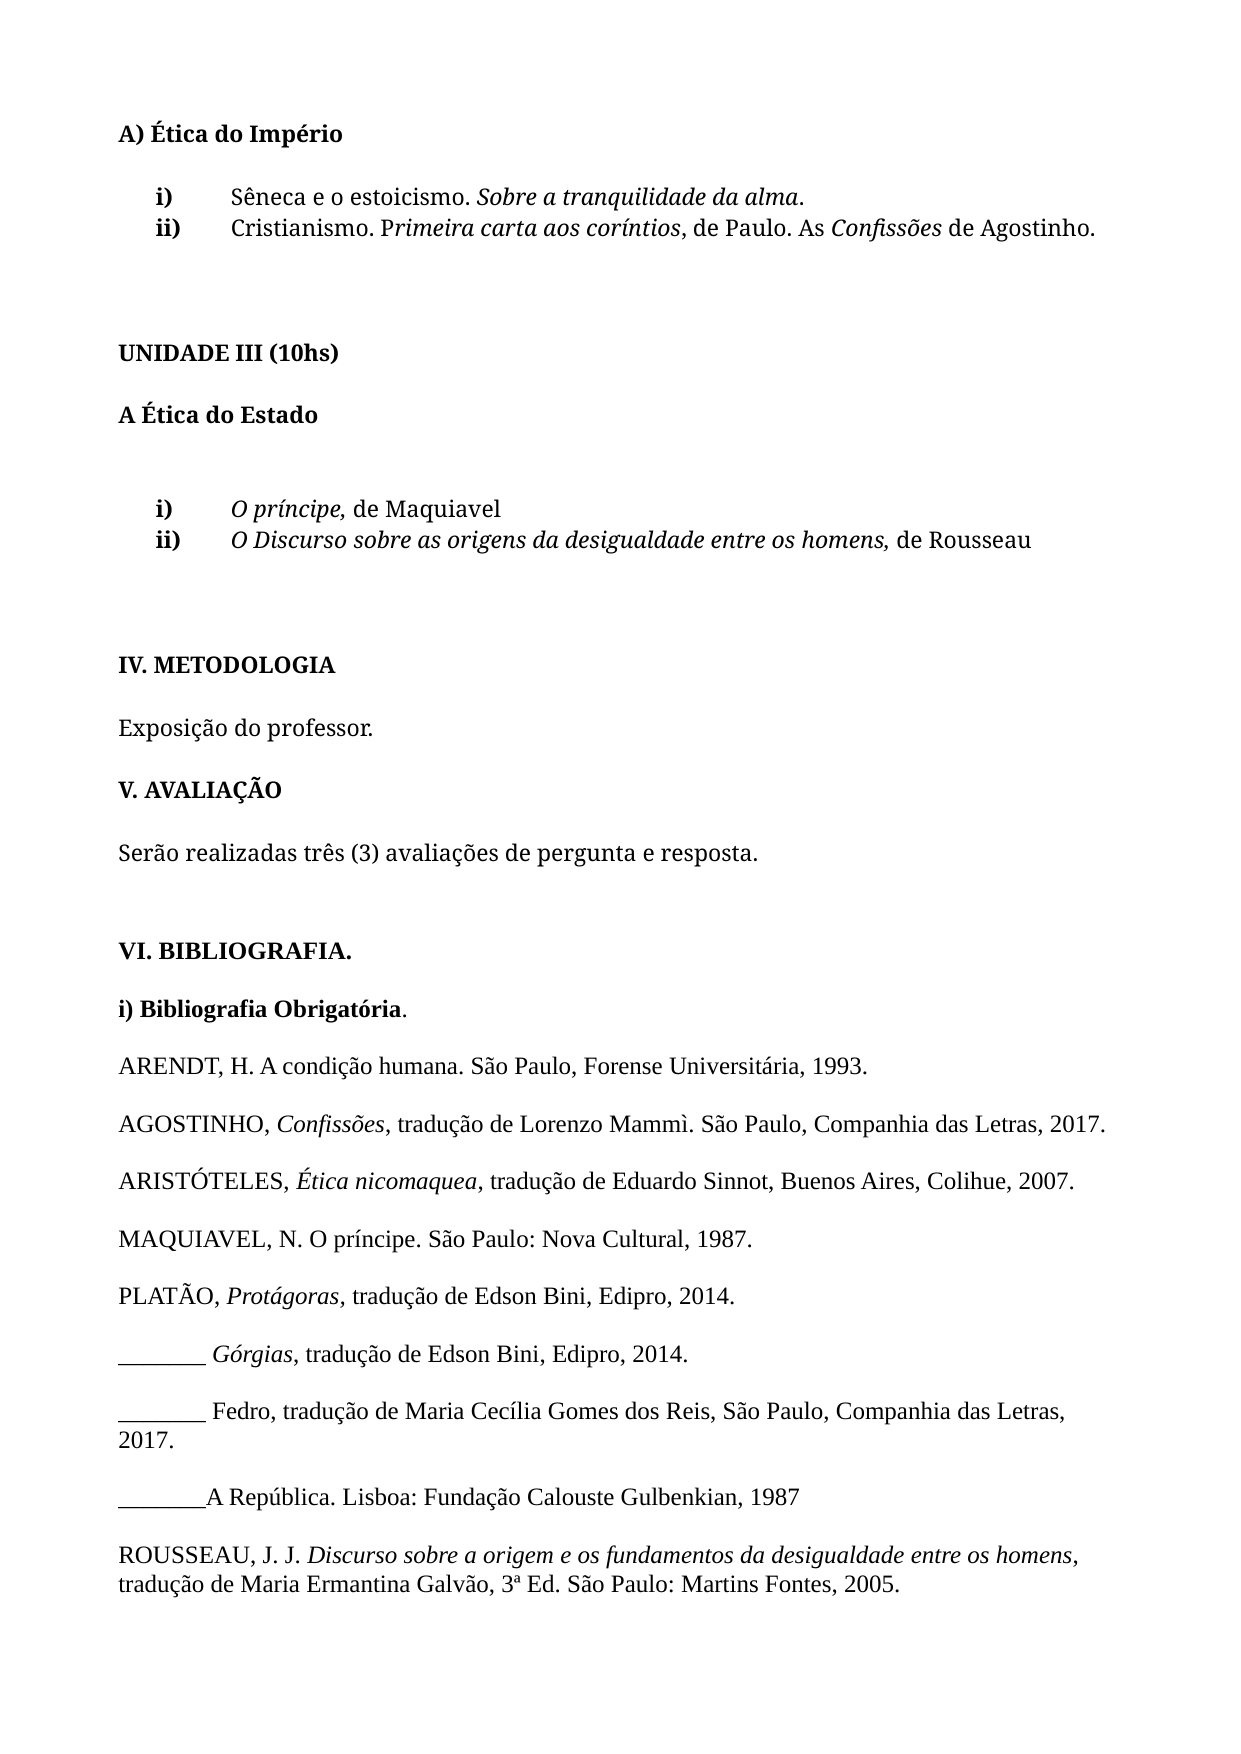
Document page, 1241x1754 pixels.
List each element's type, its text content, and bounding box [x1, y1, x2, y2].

text A Ética do Estado [118, 399, 1122, 431]
text Exposição do professor. [118, 712, 1122, 743]
text _______A República. Lisboa: Fundação Calouste Gulbenkian, 1987 [118, 1482, 1122, 1511]
text AGOSTINHO, Confissões, tradução de Lorenzo Mammì. São Paulo, Companhia das Letras, 2017. [118, 1109, 1122, 1137]
text _______ Fedro, tradução de Maria Cecília Gomes dos Reis, São Paulo, Companhia das Letras, 2017. [118, 1396, 1122, 1454]
text MAQUIAVEL, N. O príncipe. São Paulo: Nova Cultural, 1987. [118, 1224, 1122, 1252]
text ROUSSEAU, J. J. Discurso sobre a origem e os fundamentos da desigualdade entre os homens, tradução de Maria Ermantina Galvão, 3ª Ed. São Paulo: Martins Fontes, 2005. [118, 1540, 1122, 1597]
text PLATÃO, Protágoras, tradução de Edson Bini, Edipro, 2014. [118, 1281, 1122, 1310]
text _______ Górgias, tradução de Edson Bini, Edipro, 2014. [118, 1339, 1122, 1367]
text Serão realizadas três (3) avaliações de pergunta e resposta. [118, 837, 1122, 868]
text IV. METODOLOGIA [118, 649, 1122, 681]
text ARENDT, H. A condição humana. São Paulo, Forense Universitária, 1993. [118, 1051, 1122, 1080]
list O príncipe, de Maquiavel [156, 493, 1122, 524]
text V. AVALIAÇÃO [118, 774, 1122, 806]
list Sêneca e o estoicismo. Sobre a tranquilidade da alma. [156, 181, 1122, 212]
list O Discurso sobre as origens da desigualdade entre os homens, de Rousseau [156, 524, 1122, 556]
text A) Ética do Império [118, 118, 1122, 149]
text UNIDADE III (10hs) [118, 337, 1122, 368]
text VI. BIBLIOGRAFIA. [118, 936, 1122, 965]
text i) Bibliografia Obrigatória. [118, 994, 1122, 1022]
list Cristianismo. Primeira carta aos coríntios, de Paulo. As Confissões de Agostinho. [156, 212, 1122, 243]
text ARISTÓTELES, Ética nicomaquea, tradução de Eduardo Sinnot, Buenos Aires, Colihue, 2007. [118, 1166, 1122, 1195]
